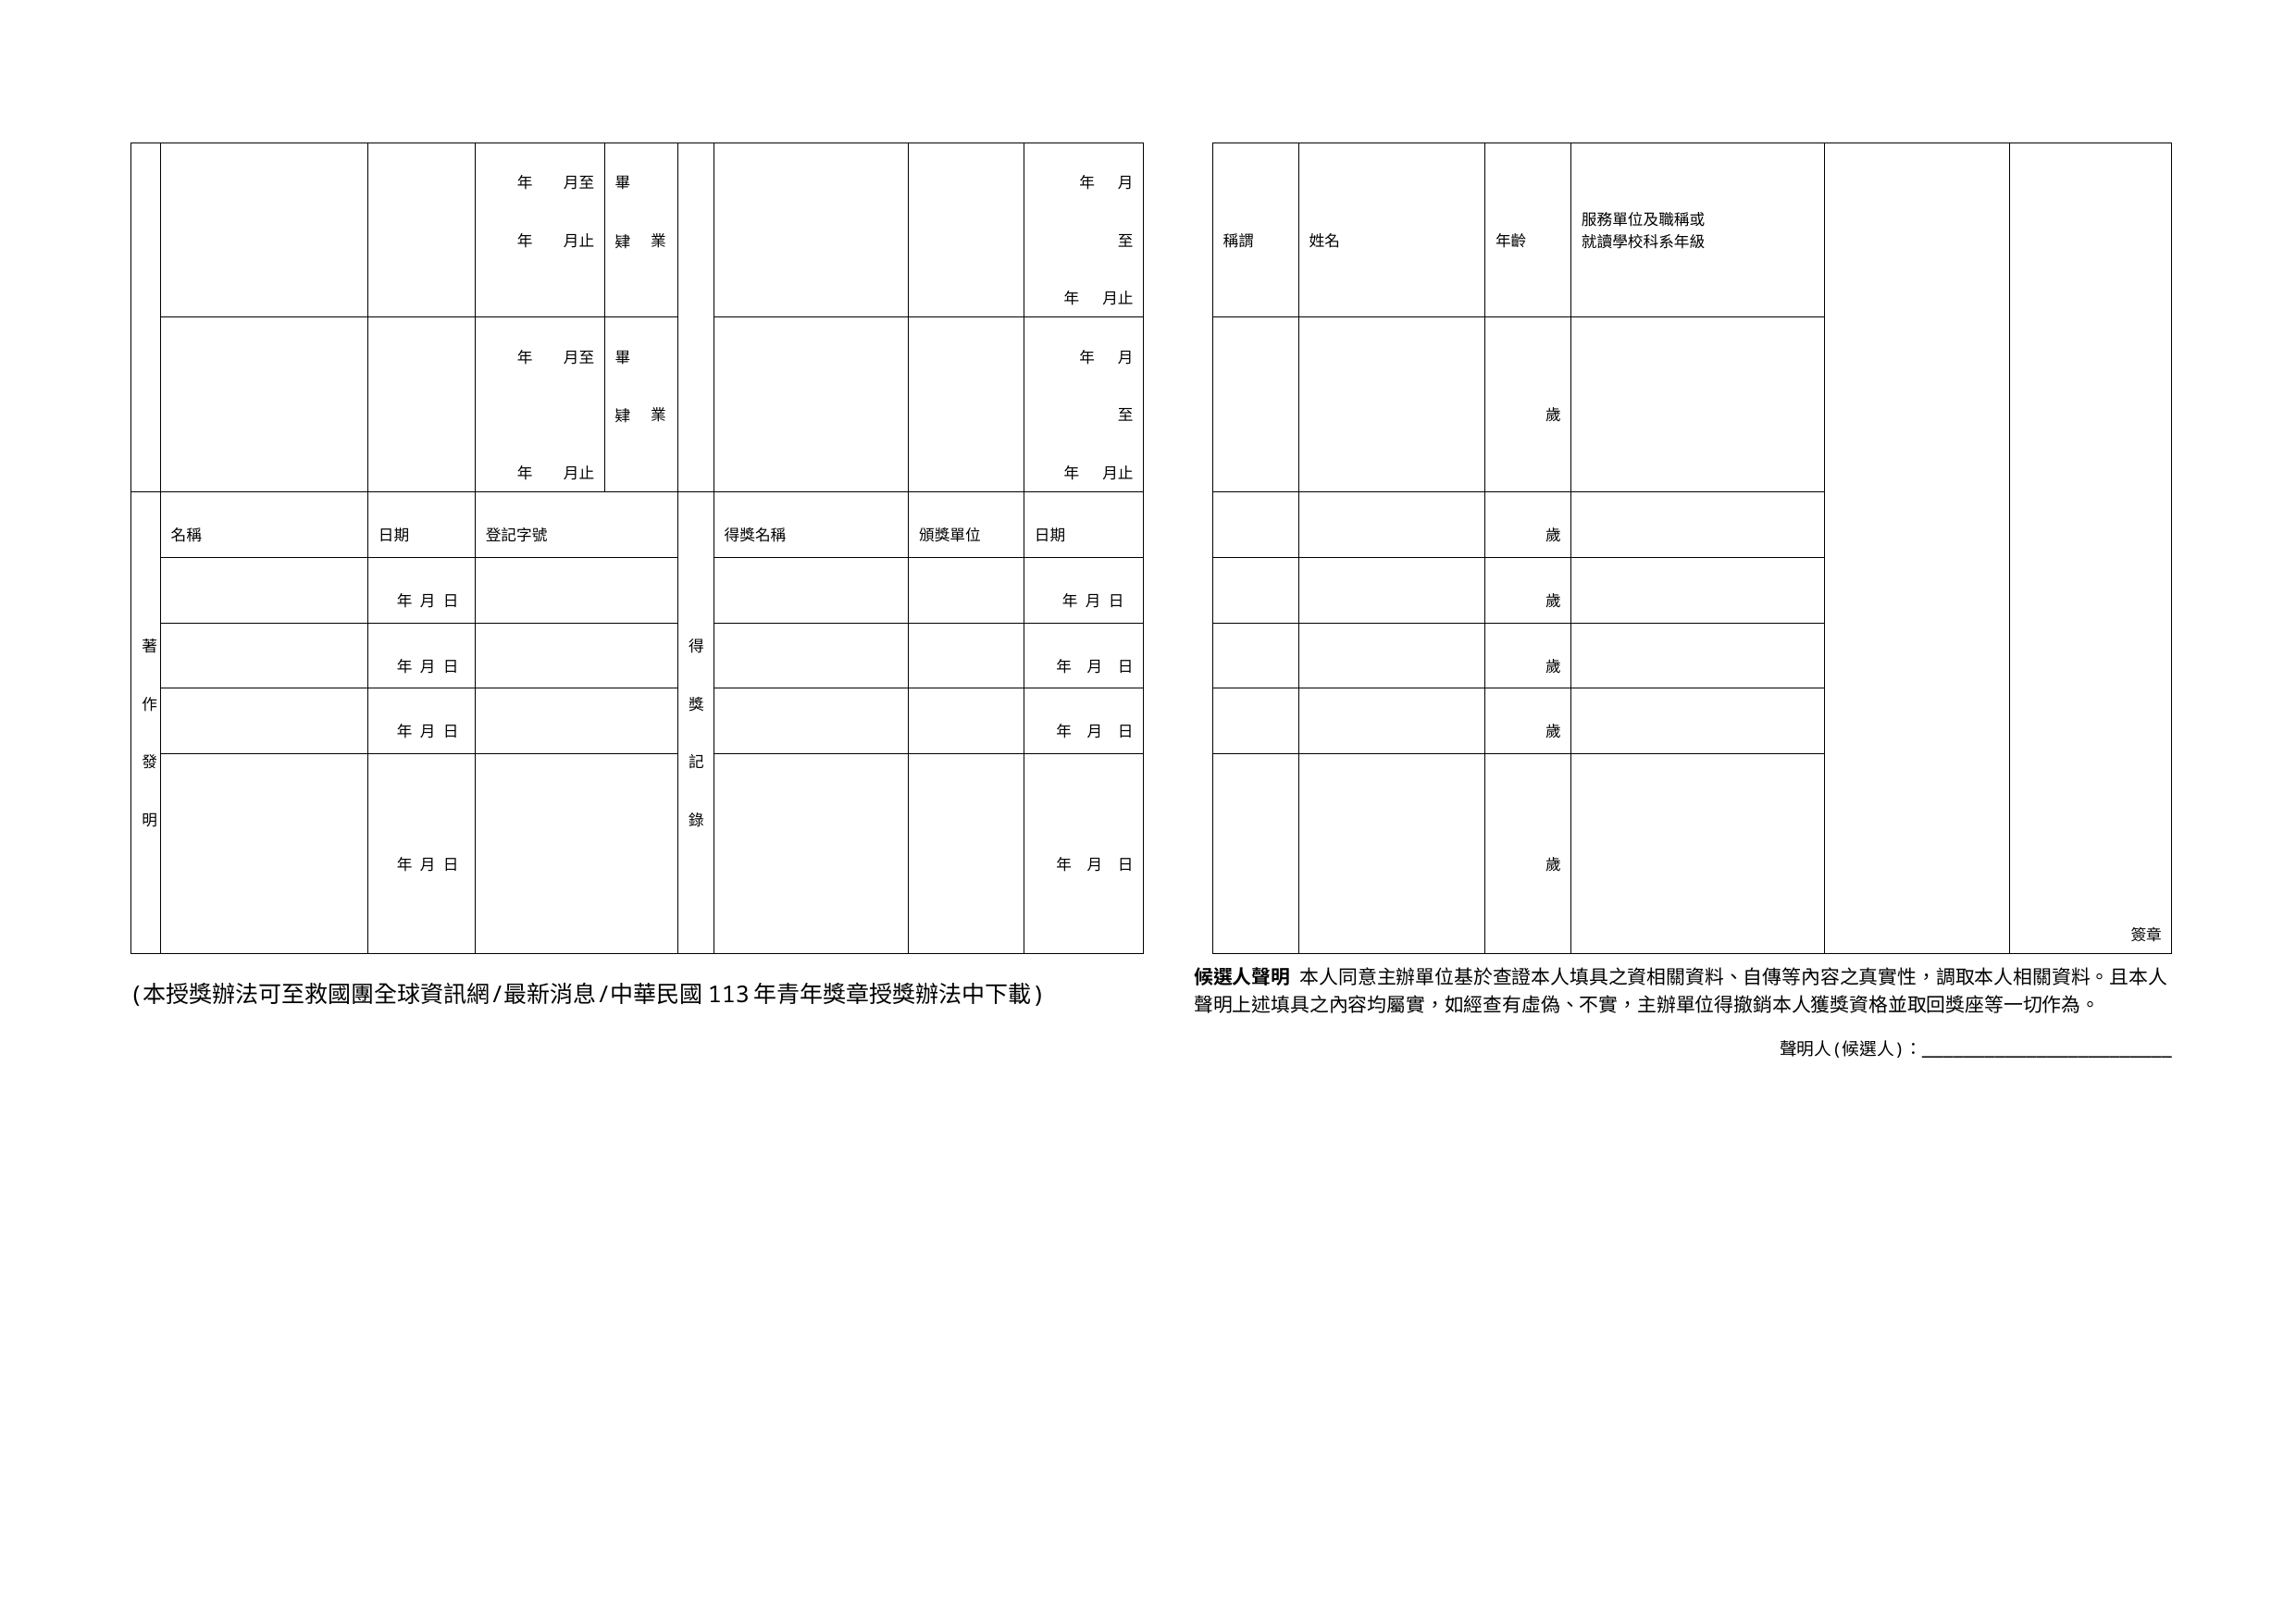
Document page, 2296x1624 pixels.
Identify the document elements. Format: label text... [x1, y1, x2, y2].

table_cell [1571, 754, 1824, 953]
table_cell [476, 688, 677, 753]
table_cell [1299, 754, 1484, 953]
table_cell [909, 143, 1024, 316]
table_cell [909, 558, 1024, 622]
table_cell 肄 [605, 201, 640, 316]
table_cell 業 [640, 143, 677, 316]
table_cell [1213, 624, 1298, 688]
table_cell 年 月 日 [368, 688, 475, 753]
table_cell 歲 [1485, 317, 1570, 491]
table_cell [1213, 492, 1298, 557]
table_cell 年 月 日 [368, 558, 475, 622]
table_cell 業 [640, 317, 677, 491]
table_cell 簽章 [2010, 143, 2171, 953]
table_cell 歲 [1485, 688, 1570, 753]
table_cell [161, 754, 367, 953]
table_cell 年 月至 年 月止 [476, 317, 604, 491]
table_cell [714, 624, 908, 688]
table_cell 年齡 [1485, 143, 1570, 316]
table_cell [368, 317, 475, 491]
table_cell [161, 688, 367, 753]
table_cell 年 月至 年 月止 [476, 143, 604, 316]
table_cell [909, 317, 1024, 491]
table_header [1144, 143, 1212, 953]
table_cell 服務單位及職稱或 就讀學校科系年級 [1571, 143, 1824, 316]
table_cell 頒獎單位 [909, 492, 1024, 557]
table_cell [1571, 317, 1824, 491]
table_cell 得獎名稱 [714, 492, 908, 557]
table_cell [1571, 688, 1824, 753]
table_cell 畢 [605, 143, 640, 201]
table_cell [161, 143, 367, 316]
table_cell [1299, 688, 1484, 753]
table_cell 年 月 日 [1024, 624, 1143, 688]
table_cell 得獎記錄 [678, 492, 714, 953]
table_cell [1571, 492, 1824, 557]
table_cell 年 月 日 [368, 754, 475, 953]
table_cell [1299, 624, 1484, 688]
text 候選人聲明 本人同意主辦單位基於查證本人填具之資相關資料、自傳等內容之真實性，調取本人相關資料。且本人聲明上述填具之內容均屬實，如經查有虛偽、不實，主辦單位得撤銷本人獲獎資格並取回獎座等一切作為。 [1194, 961, 2172, 1018]
table_cell 歲 [1485, 624, 1570, 688]
table_cell 歲 [1485, 558, 1570, 622]
table_cell [476, 754, 677, 953]
table_cell [714, 317, 908, 491]
table_cell 年 月至 年 月止 [1024, 143, 1143, 316]
table_cell [161, 558, 367, 622]
table_cell [1299, 492, 1484, 557]
table_cell [678, 143, 714, 491]
table_cell [131, 143, 160, 491]
table_cell [909, 754, 1024, 953]
table_cell 畢 [605, 317, 640, 376]
table_cell [1213, 688, 1298, 753]
table_cell [909, 688, 1024, 753]
table_cell [1825, 143, 2009, 953]
table_cell 名稱 [161, 492, 367, 557]
table_cell 稱謂 [1213, 143, 1298, 316]
table_cell 著作發明 [131, 492, 160, 953]
table_cell 歲 [1485, 492, 1570, 557]
table_cell 歲 [1485, 754, 1570, 953]
table_cell [1213, 558, 1298, 622]
text (本授獎辦法可至救國團全球資訊網/最新消息/中華民國113年青年獎章授獎辦法中下載) [118, 954, 2186, 1090]
table_cell [161, 624, 367, 688]
table_cell 登記字號 [476, 492, 677, 557]
table_cell [476, 558, 677, 622]
table_cell 年 月 日 [1024, 688, 1143, 753]
table_cell [1213, 317, 1298, 491]
table_cell 肄 [605, 376, 640, 491]
table_cell [1299, 558, 1484, 622]
table_cell 年 月至 年 月止 [1024, 317, 1143, 491]
table_cell [368, 143, 475, 316]
table_cell [714, 688, 908, 753]
table_cell [1571, 558, 1824, 622]
table_cell [161, 317, 367, 491]
table_cell 年 月 日 [1024, 754, 1143, 953]
table_cell 日期 [1024, 492, 1143, 557]
table_cell 姓名 [1299, 143, 1484, 316]
text 聲明人(候選人)：________________________ [1194, 1035, 2172, 1060]
table_cell 年 月 日 [368, 624, 475, 688]
table_cell [714, 754, 908, 953]
table_cell [476, 624, 677, 688]
table_cell [1571, 624, 1824, 688]
table_cell [1299, 317, 1484, 491]
table_cell [714, 558, 908, 622]
table_cell [1213, 754, 1298, 953]
table_cell [909, 624, 1024, 688]
table_cell [714, 143, 908, 316]
table_cell 年 月 日 [1024, 558, 1143, 622]
table_cell 日期 [368, 492, 475, 557]
